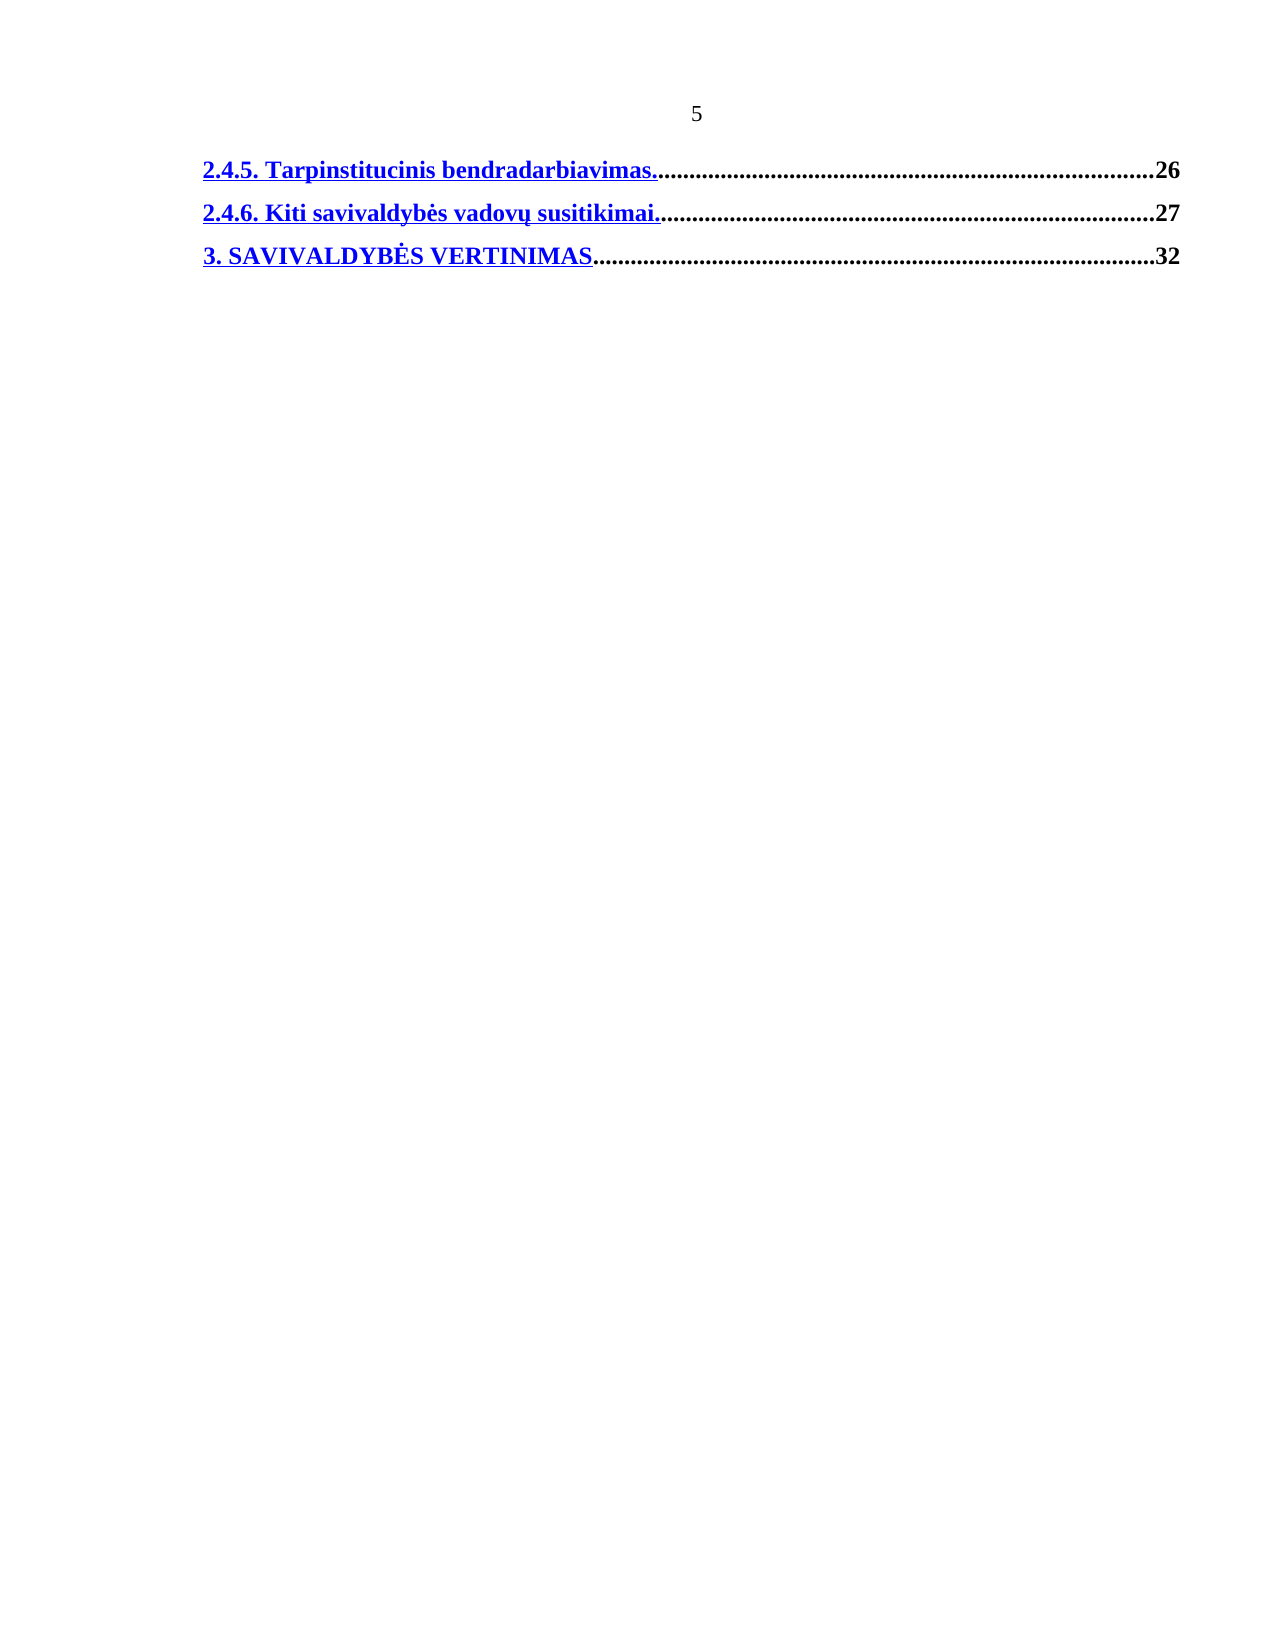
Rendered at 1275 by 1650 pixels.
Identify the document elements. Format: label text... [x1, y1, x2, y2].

text 3. SAVIVALDYBĖS VERTINIMAS..........................................................................................32 [177, 241, 1216, 270]
text 2.4.6. Kiti savivaldybės vadovų susitikimai. 27 [202, 198, 1216, 227]
text 2.4.5. Tarpinstitucinis bendradarbiavimas. 26 [202, 155, 1216, 183]
